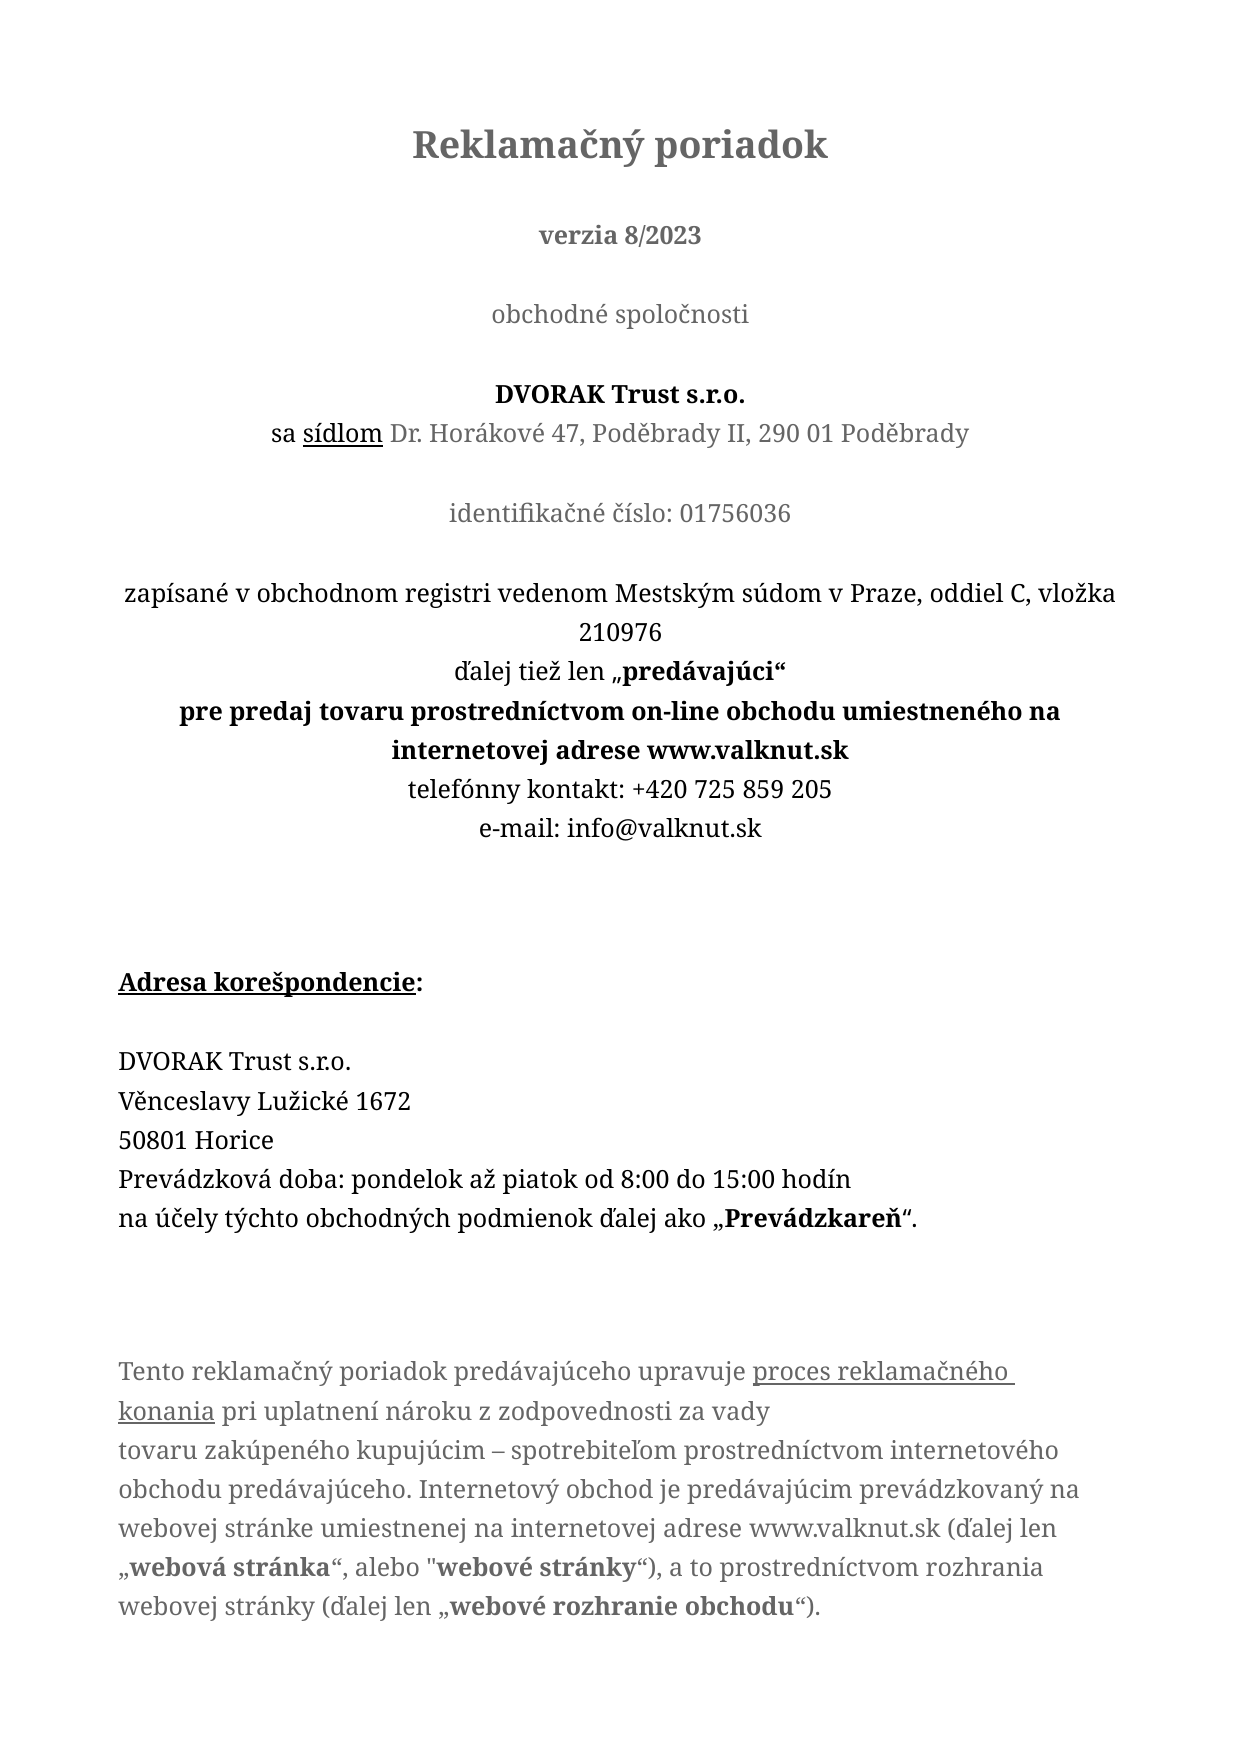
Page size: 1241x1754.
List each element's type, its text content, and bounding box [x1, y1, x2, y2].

text DVORAK Trust s.r.o. Věnceslavy Lužické 1672 50801 Horice Prevádzková doba: pondelok až piatok od 8:00 do 15:00 hodín na účely týchto obchodných podmienok ďalej ako „Prevádzkareň“. [118, 1044, 1122, 1235]
text DVORAK Trust s.r.o. sa sídlom Dr. Horákové 47, Poděbrady II, 290 01 Poděbrady [118, 377, 1122, 450]
text verzia 8/2023 [118, 217, 1122, 251]
text obchodné spoločnosti [118, 297, 1122, 331]
text Tento reklamačný poriadok predávajúceho upravuje proces reklamačného konania pri uplatnení nároku z zodpovednosti za vady tovaru zakúpeného kupujúcim – spotrebiteľom prostredníctvom internetového obchodu predávajúceho. Internetový obchod je predávajúcim prevádzkovaný na webovej stránke umiestnenej na internetovej adrese www.valknut.sk (ďalej len „webová stránka“, alebo "webové stránky“), a to prostredníctvom rozhrania webovej stránky (ďalej len „webové rozhranie obchodu“). [118, 1354, 1122, 1623]
text Reklamačný poriadok [118, 118, 1122, 169]
text identifikačné číslo: 01756036 [118, 496, 1122, 530]
text zapísané v obchodnom registri vedenom Mestským súdom v Praze, oddiel C, vložka 210976 ďalej tiež len „predávajúci“ pre predaj tovaru prostredníctvom on-line obchodu umiestneného na internetovej adrese www.valknut.sk telefónny kontakt: +420 725 859 205 e-mail: info@valknut.sk [118, 576, 1122, 845]
text Adresa korešpondencie: [118, 964, 1122, 998]
